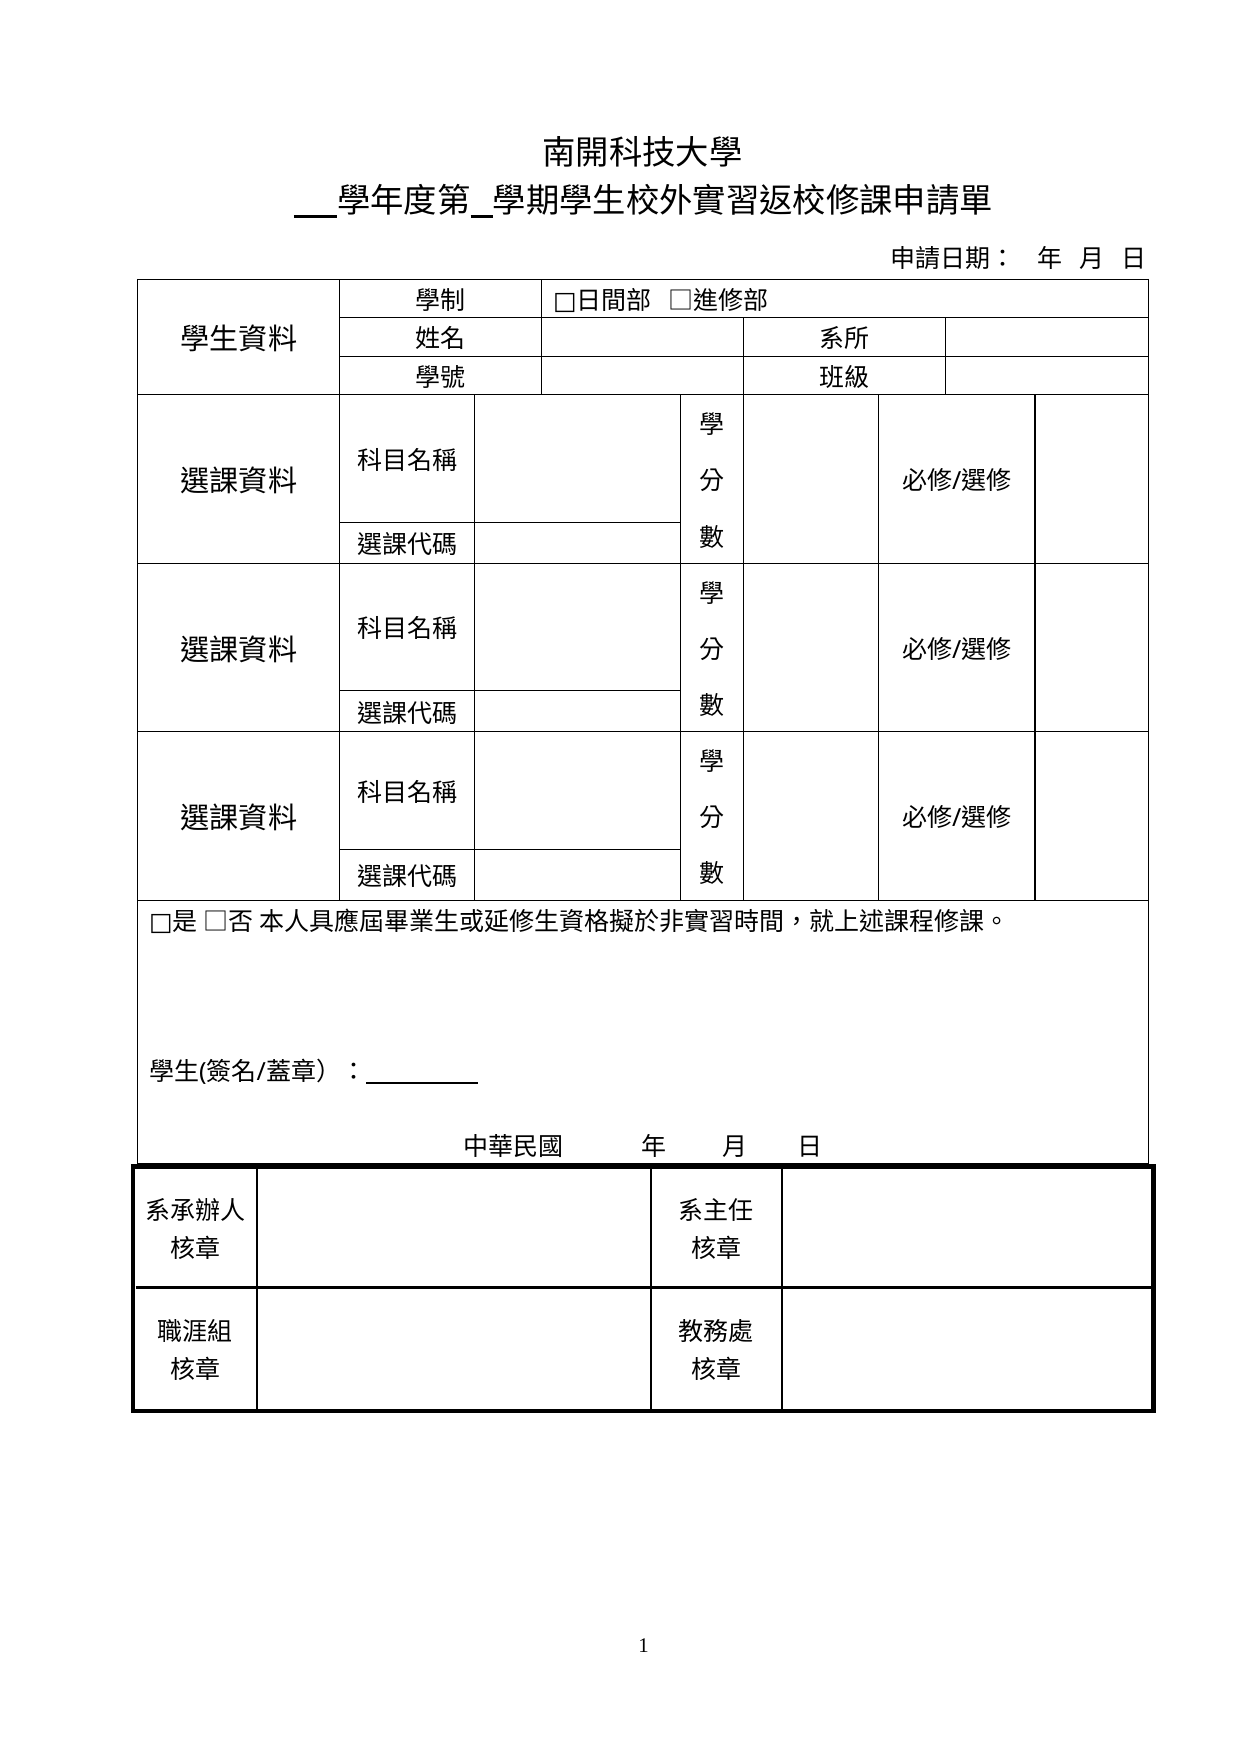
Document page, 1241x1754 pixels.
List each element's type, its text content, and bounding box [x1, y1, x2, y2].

table_cell 學分數 [681, 564, 743, 731]
text 申請日期： 年 月 日 [112, 222, 1146, 279]
table_cell [542, 318, 743, 356]
table_cell [475, 523, 680, 563]
table_header 學生資料 [138, 280, 339, 394]
table_cell 選課資料 [138, 564, 339, 731]
table_cell 必修/選修 [879, 564, 1034, 731]
text 南開科技大學 [112, 126, 1172, 174]
table_cell [542, 357, 743, 394]
table_cell 選課資料 [138, 395, 339, 563]
table_cell 必修/選修 [879, 395, 1034, 563]
table_cell [475, 850, 680, 899]
table_cell 選課資料 [138, 732, 339, 899]
table_header [258, 1169, 650, 1286]
table_header □日間部 □進修部 [542, 280, 1148, 317]
table_cell 選課代碼 [340, 691, 474, 731]
table_cell 選課代碼 [340, 523, 474, 563]
table_cell [783, 1289, 1151, 1409]
table_header [783, 1169, 1151, 1286]
table_cell 學分數 [681, 732, 743, 899]
table_cell 教務處 核章 [652, 1289, 781, 1409]
table_cell □是 □否 本人具應屆畢業生或延修生資格擬於非實習時間，就上述課程修課。 學生(簽名/蓋章）： 中華民國 年 月 日 [138, 901, 1148, 1163]
table_header 學制 [340, 280, 541, 317]
table_cell 職涯組 核章 [135, 1287, 256, 1409]
table_cell [946, 318, 1148, 356]
table_cell 學號 [340, 357, 541, 394]
table_header 系主任 核章 [652, 1169, 781, 1286]
table_cell [258, 1289, 650, 1409]
table_cell [475, 732, 680, 849]
table_cell 系所 [744, 318, 945, 356]
table_cell [475, 395, 680, 522]
table_cell [946, 357, 1148, 394]
table_cell 學分數 [681, 395, 743, 563]
table_cell [475, 691, 680, 731]
table_cell 科目名稱 [340, 564, 474, 690]
table_cell 選課代碼 [340, 850, 474, 899]
text 學年度第 學期學生校外實習返校修課申請單 [112, 174, 1174, 222]
table_cell [1036, 564, 1148, 731]
table_cell [744, 395, 878, 563]
table_cell 姓名 [340, 318, 541, 356]
table_header 系承辦人 核章 [135, 1169, 256, 1286]
table_cell 必修/選修 [879, 732, 1034, 899]
table_cell [1036, 395, 1148, 563]
table_cell 班級 [744, 357, 945, 394]
table_cell 科目名稱 [340, 395, 474, 522]
table_cell [744, 732, 878, 899]
table_cell [475, 564, 680, 690]
table_cell [1036, 732, 1148, 899]
table_cell 科目名稱 [340, 732, 474, 849]
table_cell [744, 564, 878, 731]
